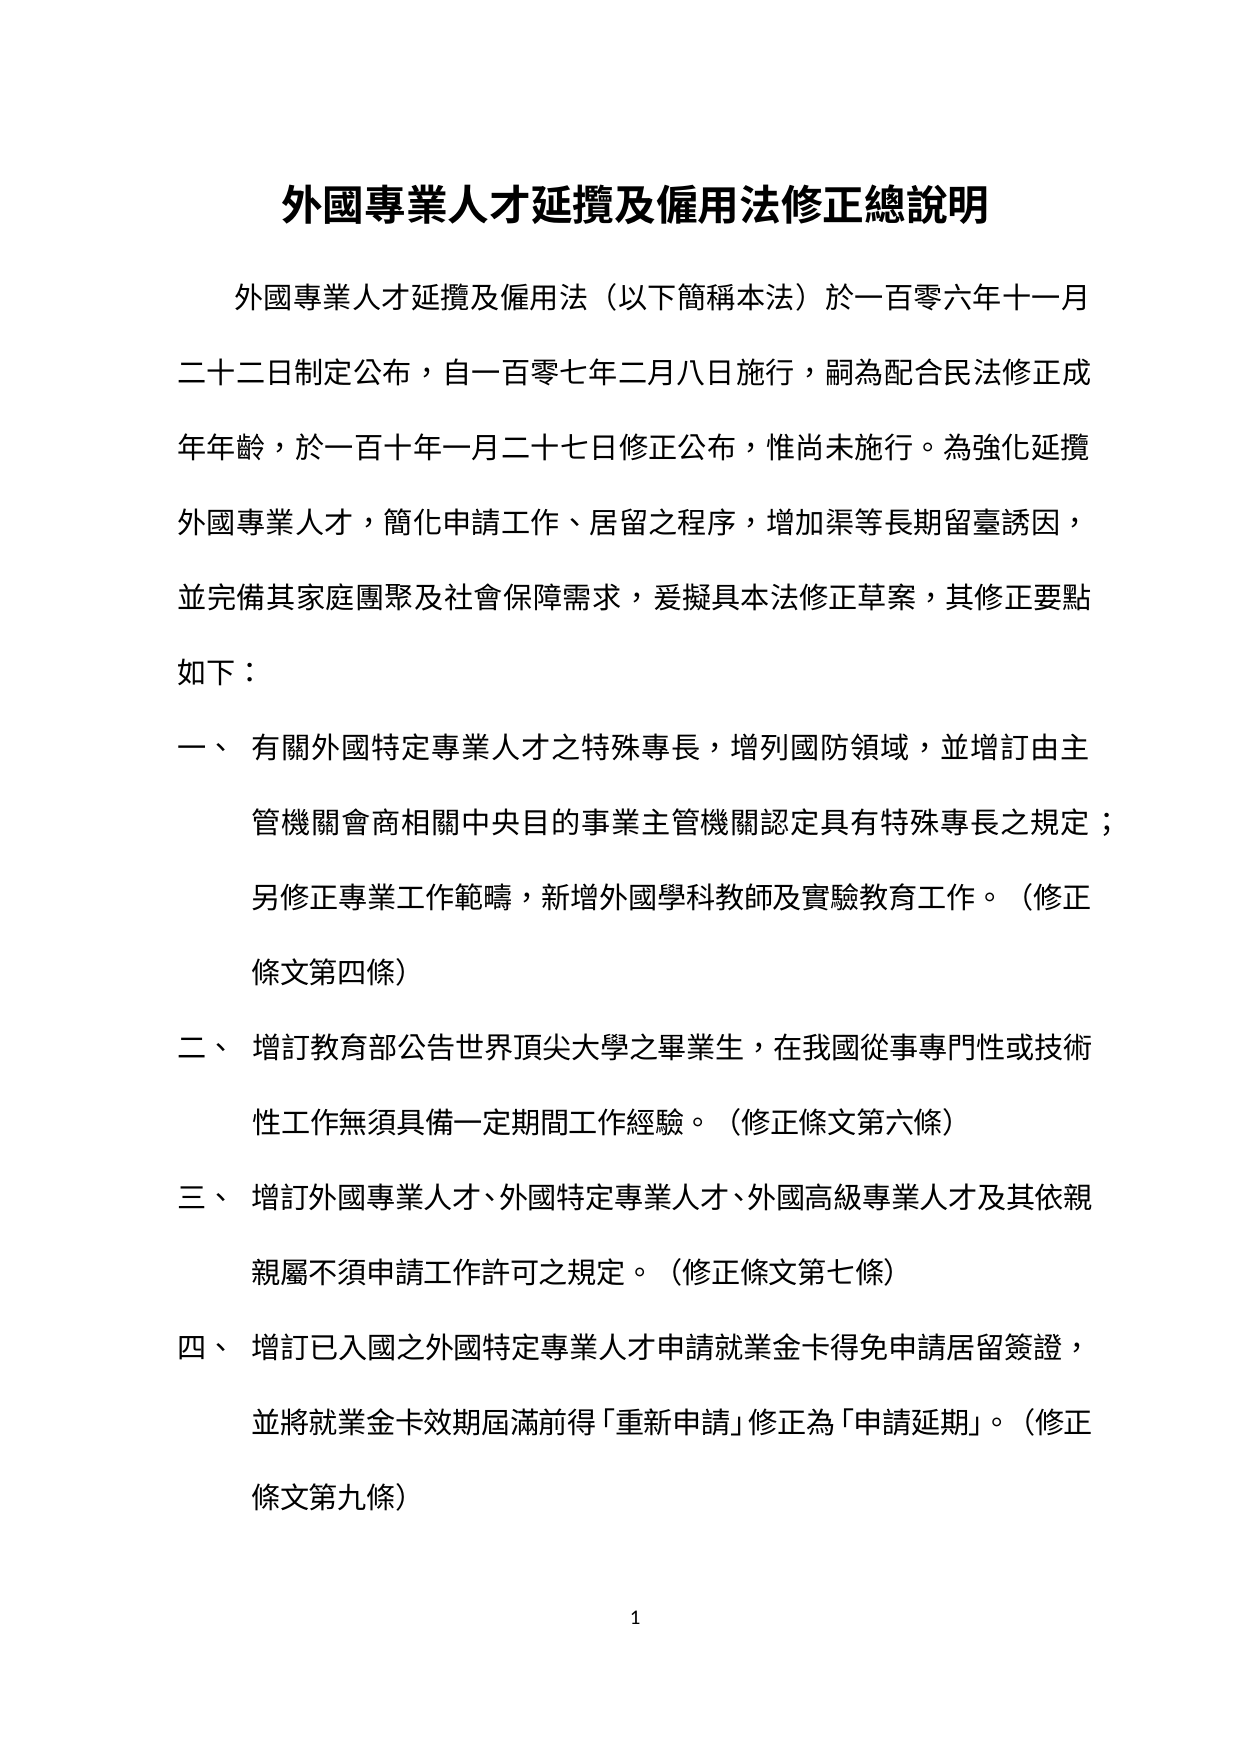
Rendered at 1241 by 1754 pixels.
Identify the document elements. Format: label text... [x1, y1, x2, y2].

list 有關外國特定專業人才之特殊專長，增列國防領域，並增訂由主管機關會商相關中央目的事業主管機關認定具有特殊專長之規定；另修正專業工作範疇，新增外國學科教師及實驗教育工作。（修正條文第四條） [177, 708, 1092, 1008]
list 增訂外國專業人才、外國特定專業人才、外國高級專業人才及其依親親屬不須申請工作許可之規定。（修正條文第七條） [177, 1158, 1092, 1308]
list 增訂已入國之外國特定專業人才申請就業金卡得免申請居留簽證，並將就業金卡效期屆滿前得「重新申請」修正為「申請延期」。（修正條文第九條） [177, 1308, 1092, 1533]
text 外國專業人才延攬及僱用法（以下簡稱本法）於一百零六年十一月二十二日制定公布，自一百零七年二月八日施行，嗣為配合民法修正成年年齡，於一百十年一月二十七日修正公布，惟尚未施行。為強化延攬外國專業人才，簡化申請工作、居留之程序，增加渠等長期留臺誘因，並完備其家庭團聚及社會保障需求，爰擬具本法修正草案，其修正要點如下： [177, 258, 1092, 708]
list 增訂教育部公告世界頂尖大學之畢業生，在我國從事專門性或技術性工作無須具備一定期間工作經驗。（修正條文第六條） [177, 1008, 1092, 1158]
text 外國專業人才延攬及僱用法修正總說明 [177, 164, 1092, 239]
